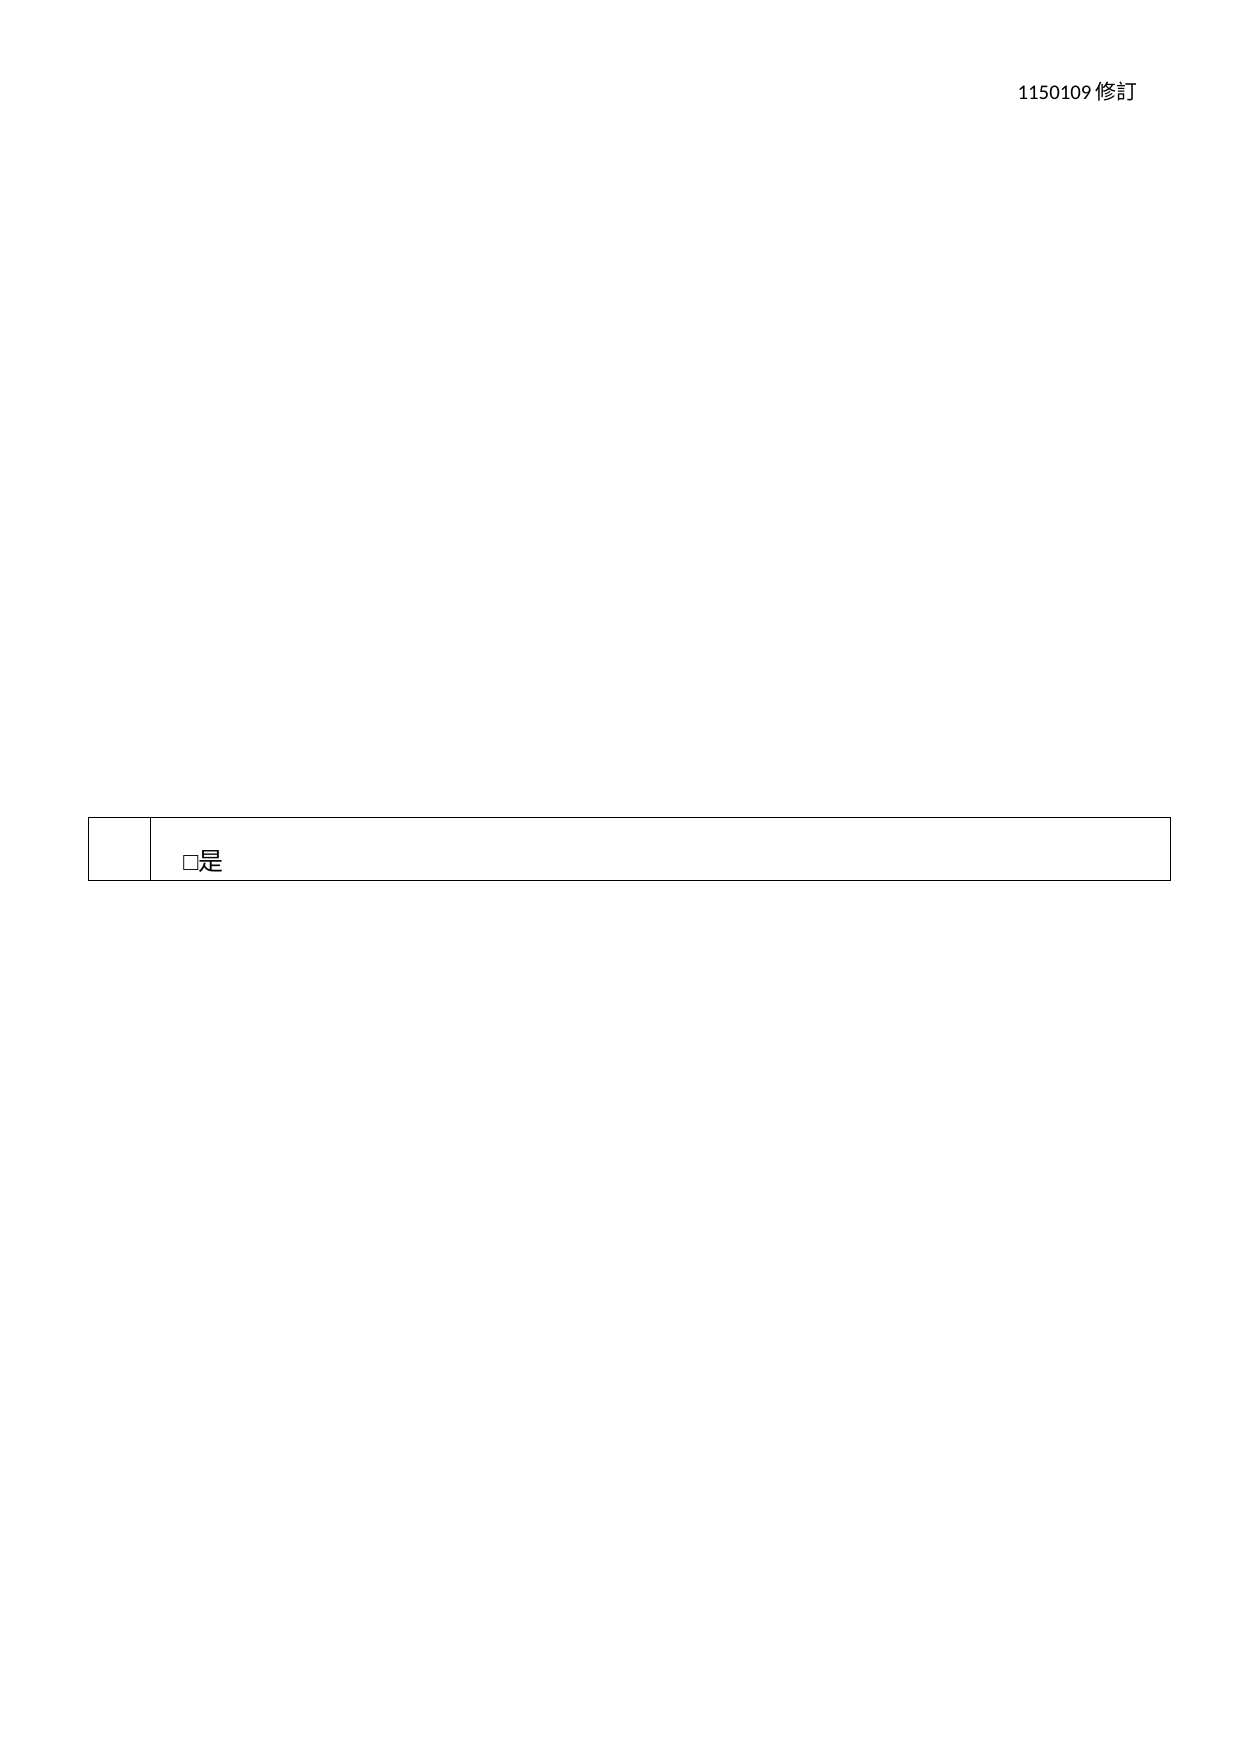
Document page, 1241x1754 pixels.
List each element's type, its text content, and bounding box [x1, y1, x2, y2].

table_cell [89, 818, 150, 880]
table_cell □是 [151, 818, 1170, 880]
